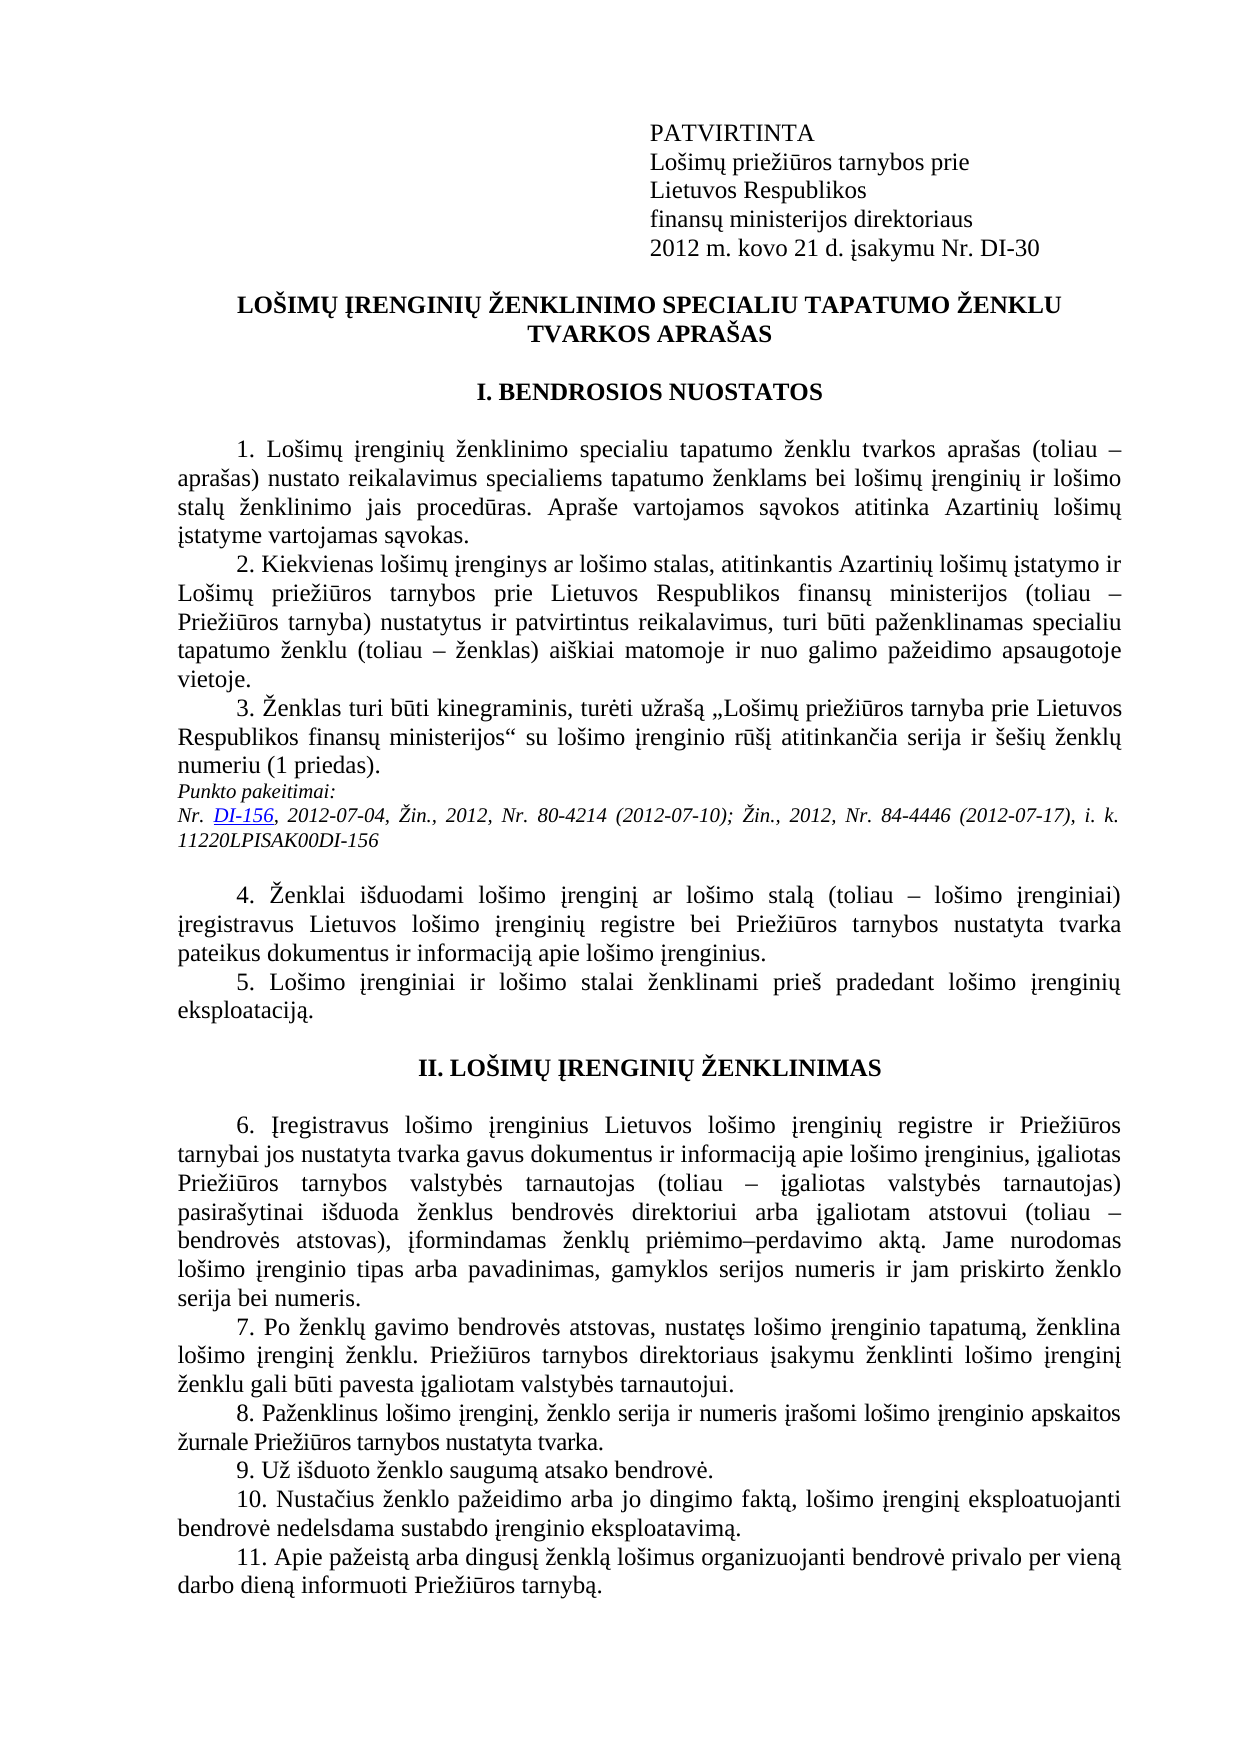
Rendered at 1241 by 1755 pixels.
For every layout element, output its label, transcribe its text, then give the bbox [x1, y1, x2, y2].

text Punkto pakeitimai: [177, 779, 1122, 803]
text 10. Nustačius ženklo pažeidimo arba jo dingimo faktą, lošimo įrenginį eksploatuojanti bendrovė nedelsdama sustabdo įrenginio eksploatavimą. [177, 1484, 1122, 1542]
text 1. Lošimų įrenginių ženklinimo specialiu tapatumo ženklu tvarkos aprašas (toliau – aprašas) nustato reikalavimus specialiems tapatumo ženklams bei lošimų įrenginių ir lošimo stalų ženklinimo jais procedūras. Apraše vartojamos sąvokos atitinka Azartinių lošimų įstatyme vartojamas sąvokas. [177, 434, 1122, 549]
text 3. Ženklas turi būti kinegraminis, turėti užrašą „Lošimų priežiūros tarnyba prie Lietuvos Respublikos finansų ministerijos“ su lošimo įrenginio rūšį atitinkančia serija ir šešių ženklų numeriu (1 priedas). [177, 693, 1122, 779]
text 11. Apie pažeistą arba dingusį ženklą lošimus organizuojanti bendrovė privalo per vieną darbo dieną informuoti Priežiūros tarnybą. [177, 1542, 1122, 1599]
text I. Bendrosios nuostatos [177, 377, 1122, 406]
text 8. Paženklinus lošimo įrenginį, ženklo serija ir numeris įrašomi lošimo įrenginio apskaitos žurnale Priežiūros tarnybos nustatyta tvarka. [177, 1398, 1122, 1455]
text 2012 m. kovo 21 d. įsakymu Nr. DI-30 [649, 233, 1122, 262]
text 4. Ženklai išduodami lošimo įrenginį ar lošimo stalą (toliau – lošimo įrenginiai) įregistravus Lietuvos lošimo įrenginių registre bei Priežiūros tarnybos nustatyta tvarka pateikus dokumentus ir informaciją apie lošimo įrenginius. [177, 880, 1122, 967]
text II. LOŠIMŲ ĮRENGINIŲ ŽENKLINIMAS [177, 1053, 1122, 1082]
text Lošimų priežiūros tarnybos prie [649, 147, 1122, 176]
text 2. Kiekvienas lošimų įrenginys ar lošimo stalas, atitinkantis Azartinių lošimų įstatymo ir Lošimų priežiūros tarnybos prie Lietuvos Respublikos finansų ministerijos (toliau – Priežiūros tarnyba) nustatytus ir patvirtintus reikalavimus, turi būti paženklinamas specialiu tapatumo ženklu (toliau – ženklas) aiškiai matomoje ir nuo galimo pažeidimo apsaugotoje vietoje. [177, 549, 1122, 693]
text Nr. DI-156, 2012-07-04, Žin., 2012, Nr. 80-4214 (2012-07-10); Žin., 2012, Nr. 84-4446 (2012-07-17), i. k. 11220LPISAK00DI-156 [177, 803, 1122, 852]
text PATVIRTINTA [649, 118, 1122, 147]
text 5. Lošimo įrenginiai ir lošimo stalai ženklinami prieš pradedant lošimo įrenginių eksploataciją. [177, 967, 1122, 1024]
text LOŠIMų ĮRENGINIŲ ŽENKLINIMO SPECIALIU TAPATUMO ŽENKLU TVARKOS APRAŠAS [177, 291, 1122, 348]
text finansų ministerijos direktoriaus [649, 204, 1122, 233]
text 7. Po ženklų gavimo bendrovės atstovas, nustatęs lošimo įrenginio tapatumą, ženklina lošimo įrenginį ženklu. Priežiūros tarnybos direktoriaus įsakymu ženklinti lošimo įrenginį ženklu gali būti pavesta įgaliotam valstybės tarnautojui. [177, 1312, 1122, 1398]
text Lietuvos Respublikos [649, 176, 1122, 204]
text 9. Už išduoto ženklo saugumą atsako bendrovė. [177, 1455, 1122, 1484]
text 6. Įregistravus lošimo įrenginius Lietuvos lošimo įrenginių registre ir Priežiūros tarnybai jos nustatyta tvarka gavus dokumentus ir informaciją apie lošimo įrenginius, įgaliotas Priežiūros tarnybos valstybės tarnautojas (toliau – įgaliotas valstybės tarnautojas) pasirašytinai išduoda ženklus bendrovės direktoriui arba įgaliotam atstovui (toliau – bendrovės atstovas), įformindamas ženklų priėmimo–perdavimo aktą. Jame nurodomas lošimo įrenginio tipas arba pavadinimas, gamyklos serijos numeris ir jam priskirto ženklo serija bei numeris. [177, 1110, 1122, 1312]
